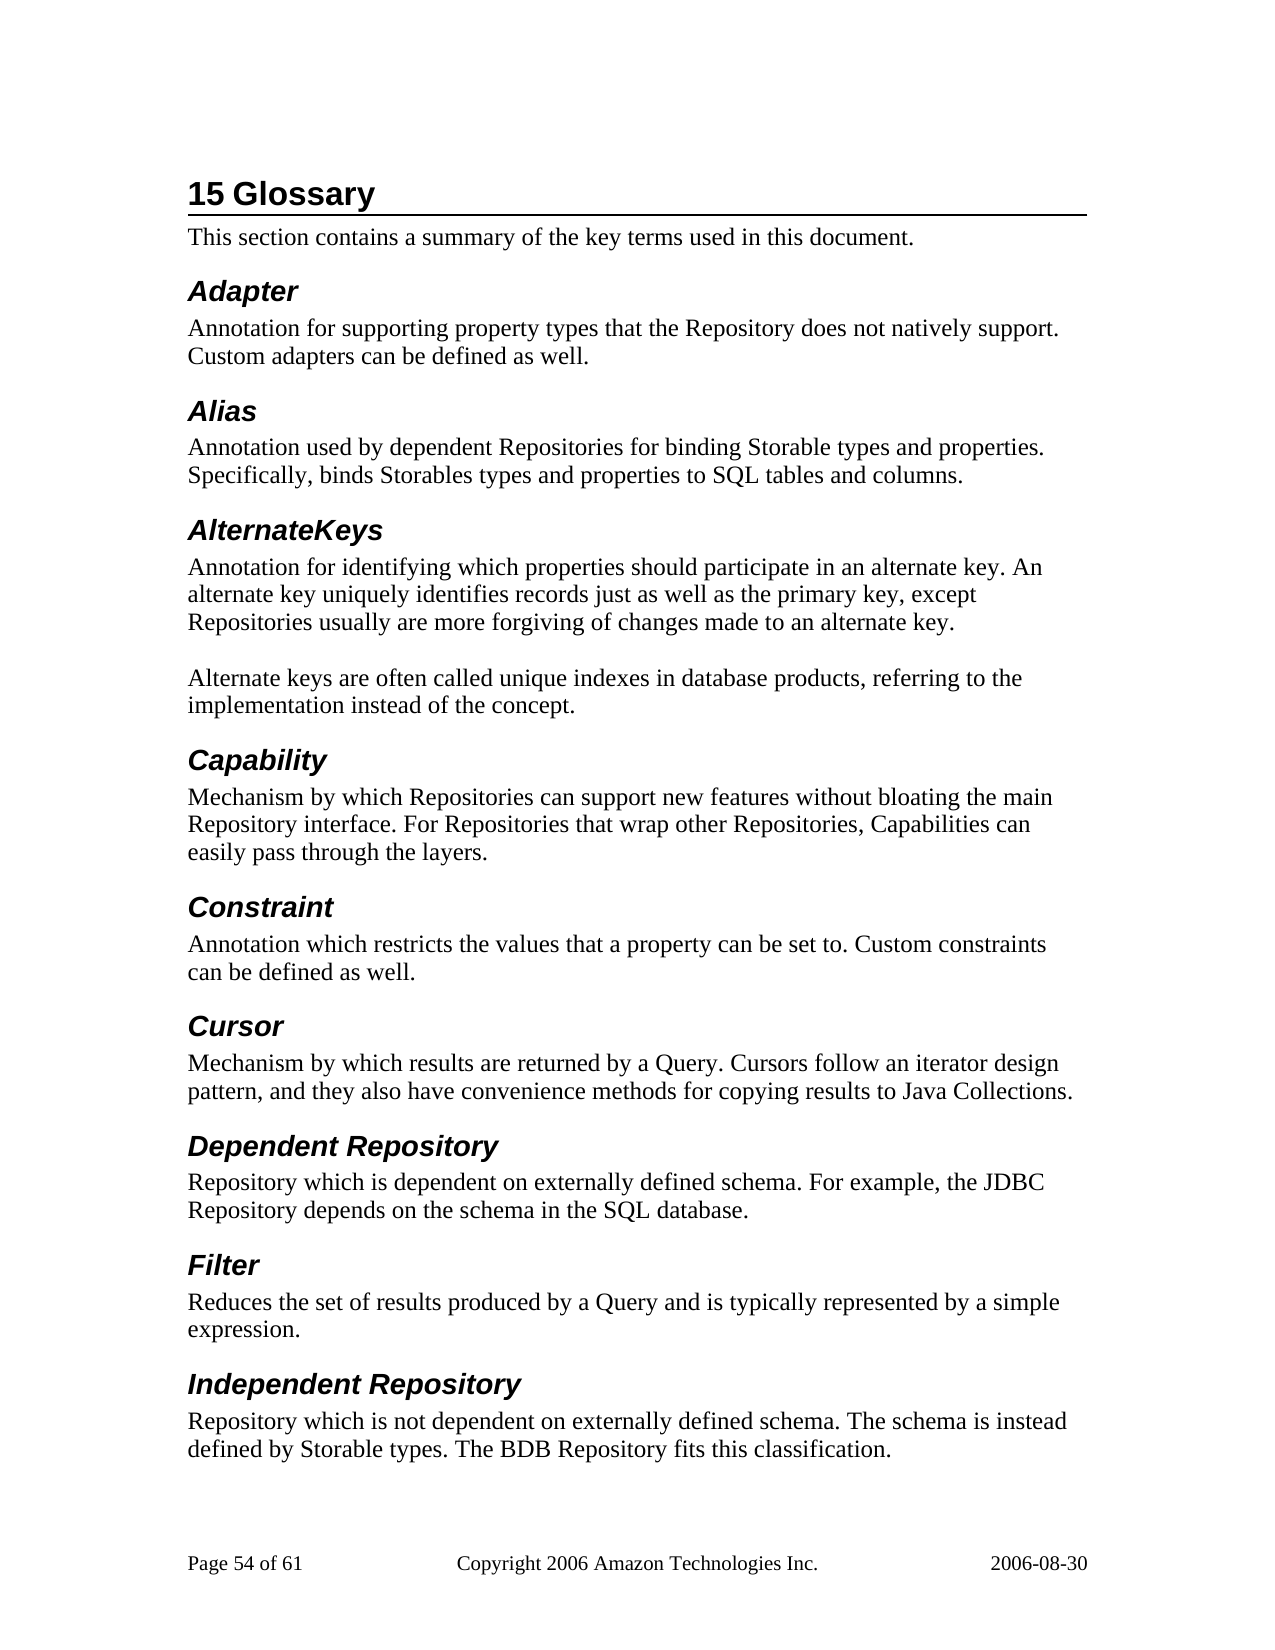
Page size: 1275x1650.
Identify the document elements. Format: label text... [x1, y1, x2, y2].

text Annotation for identifying which properties should participate in an alternate key. An alternate key uniquely identifies records just as well as the primary key, except Repositories usually are more forgiving of changes made to an alternate key. [187, 553, 1087, 636]
text Independent Repository [187, 1368, 1087, 1401]
text Mechanism by which results are returned by a Query. Cursors follow an iterator design pattern, and they also have convenience methods for copying results to Java Collections. [187, 1049, 1087, 1104]
text Constraint [187, 891, 1087, 924]
text Annotation used by dependent Repositories for binding Storable types and properties. Specifically, binds Storables types and properties to SQL tables and columns. [187, 433, 1087, 489]
text Adapter [187, 275, 1087, 308]
text Alias [187, 395, 1087, 427]
text Reduces the set of results produced by a Query and is typically represented by a simple expression. [187, 1288, 1087, 1343]
text AlternateKeys [187, 514, 1087, 547]
text Filter [187, 1249, 1087, 1281]
text Dependent Repository [187, 1129, 1087, 1162]
text Cursor [187, 1010, 1087, 1043]
text Annotation for supporting property types that the Repository does not natively support. Custom adapters can be defined as well. [187, 314, 1087, 370]
text Annotation which restricts the values that a property can be set to. Custom constraints can be defined as well. [187, 930, 1087, 985]
text This section contains a summary of the key terms used in this document. [187, 223, 1087, 250]
text Repository which is not dependent on externally defined schema. The schema is instead defined by Storable types. The BDB Repository fits this classification. [187, 1407, 1087, 1462]
text Repository which is dependent on externally defined schema. For example, the JDBC Repository depends on the schema in the SQL database. [187, 1168, 1087, 1224]
text Mechanism by which Repositories can support new features without bloating the main Repository interface. For Repositories that wrap other Repositories, Capabilities can easily pass through the layers. [187, 783, 1087, 866]
text Capability [187, 744, 1087, 777]
text Alternate keys are often called unique indexes in database products, referring to the implementation instead of the concept. [187, 664, 1087, 719]
subtitle Glossary [187, 175, 1087, 216]
